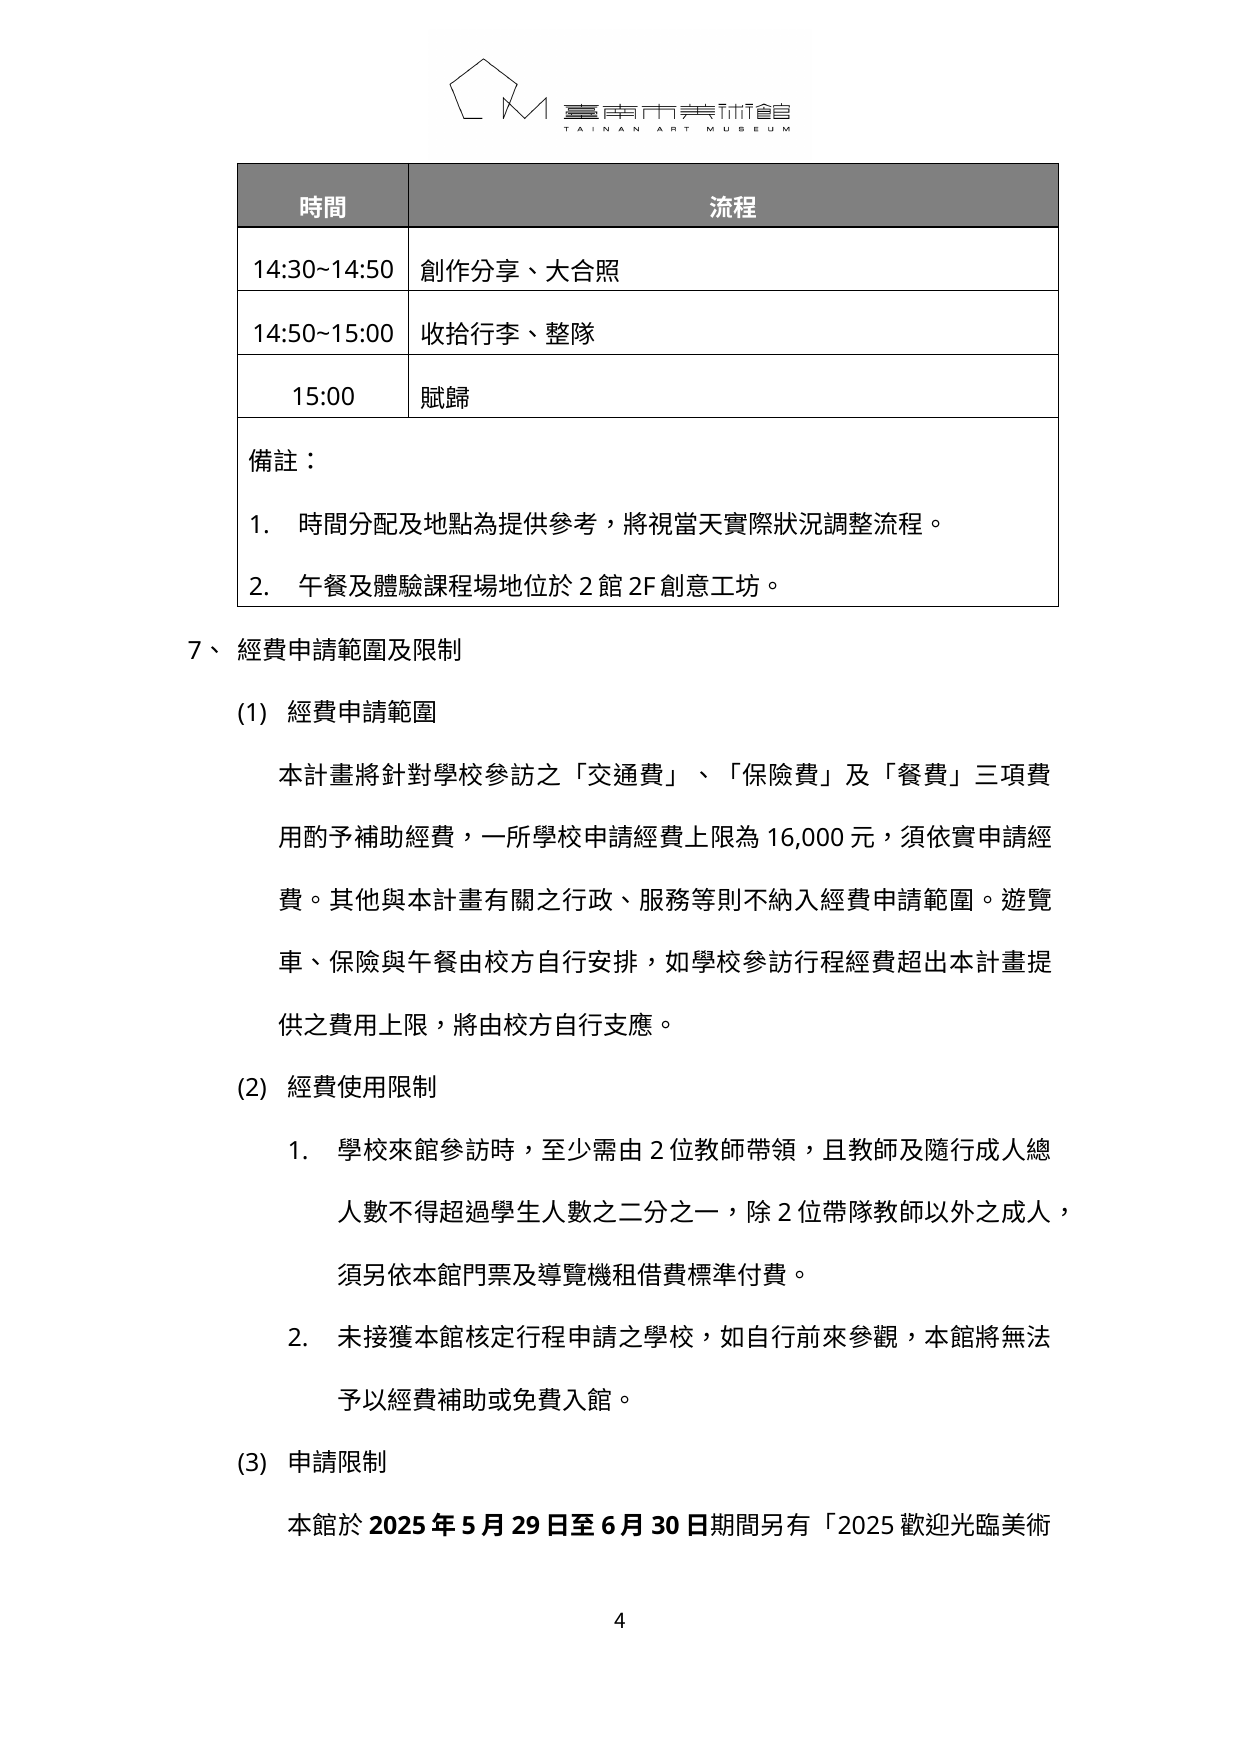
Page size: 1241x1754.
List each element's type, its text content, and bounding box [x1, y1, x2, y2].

table_cell 創作分享、大合照 [409, 228, 1058, 290]
table_header 流程 [409, 164, 1058, 226]
table_cell 賦歸 [409, 355, 1058, 417]
table_header 時間 [238, 164, 408, 226]
list 經費申請範圍 [237, 669, 1053, 732]
list 學校來館參訪時，至少需由2位教師帶領，且教師及隨行成人總人數不得超過學生人數之二分之一，除2位帶隊教師以外之成人，須另依本館門票及導覽機租借費標準付費。 [287, 1107, 1053, 1294]
table_cell 15:00 [238, 355, 408, 417]
text 本館於2025年5月29日至6月30日期間另有「2025歡迎光臨美術 [287, 1482, 1053, 1544]
table_cell 備註： 時間分配及地點為提供參考，將視當天實際狀況調整流程。 午餐及體驗課程場地位於2館2F創意工坊。 [238, 418, 1058, 606]
text 本計畫將針對學校參訪之「交通費」、「保險費」及「餐費」三項費用酌予補助經費，一所學校申請經費上限為16,000元，須依實申請經費。其他與本計畫有關之行政、服務等則不納入經費申請範圍。遊覽車、保險與午餐由校方自行安排，如學校參訪行程經費超出本計畫提供之費用上限，將由校方自行支應。 [278, 732, 1053, 1044]
list 未接獲本館核定行程申請之學校，如自行前來參觀，本館將無法予以經費補助或免費入館。 [287, 1294, 1053, 1419]
list 申請限制 [237, 1419, 1053, 1482]
table_cell 14:30~14:50 [238, 228, 408, 290]
table_cell 收拾行李、整隊 [409, 291, 1058, 353]
table_cell 14:50~15:00 [238, 291, 408, 353]
list 經費申請範圍及限制 [187, 607, 1053, 669]
list 經費使用限制 [237, 1044, 1053, 1107]
